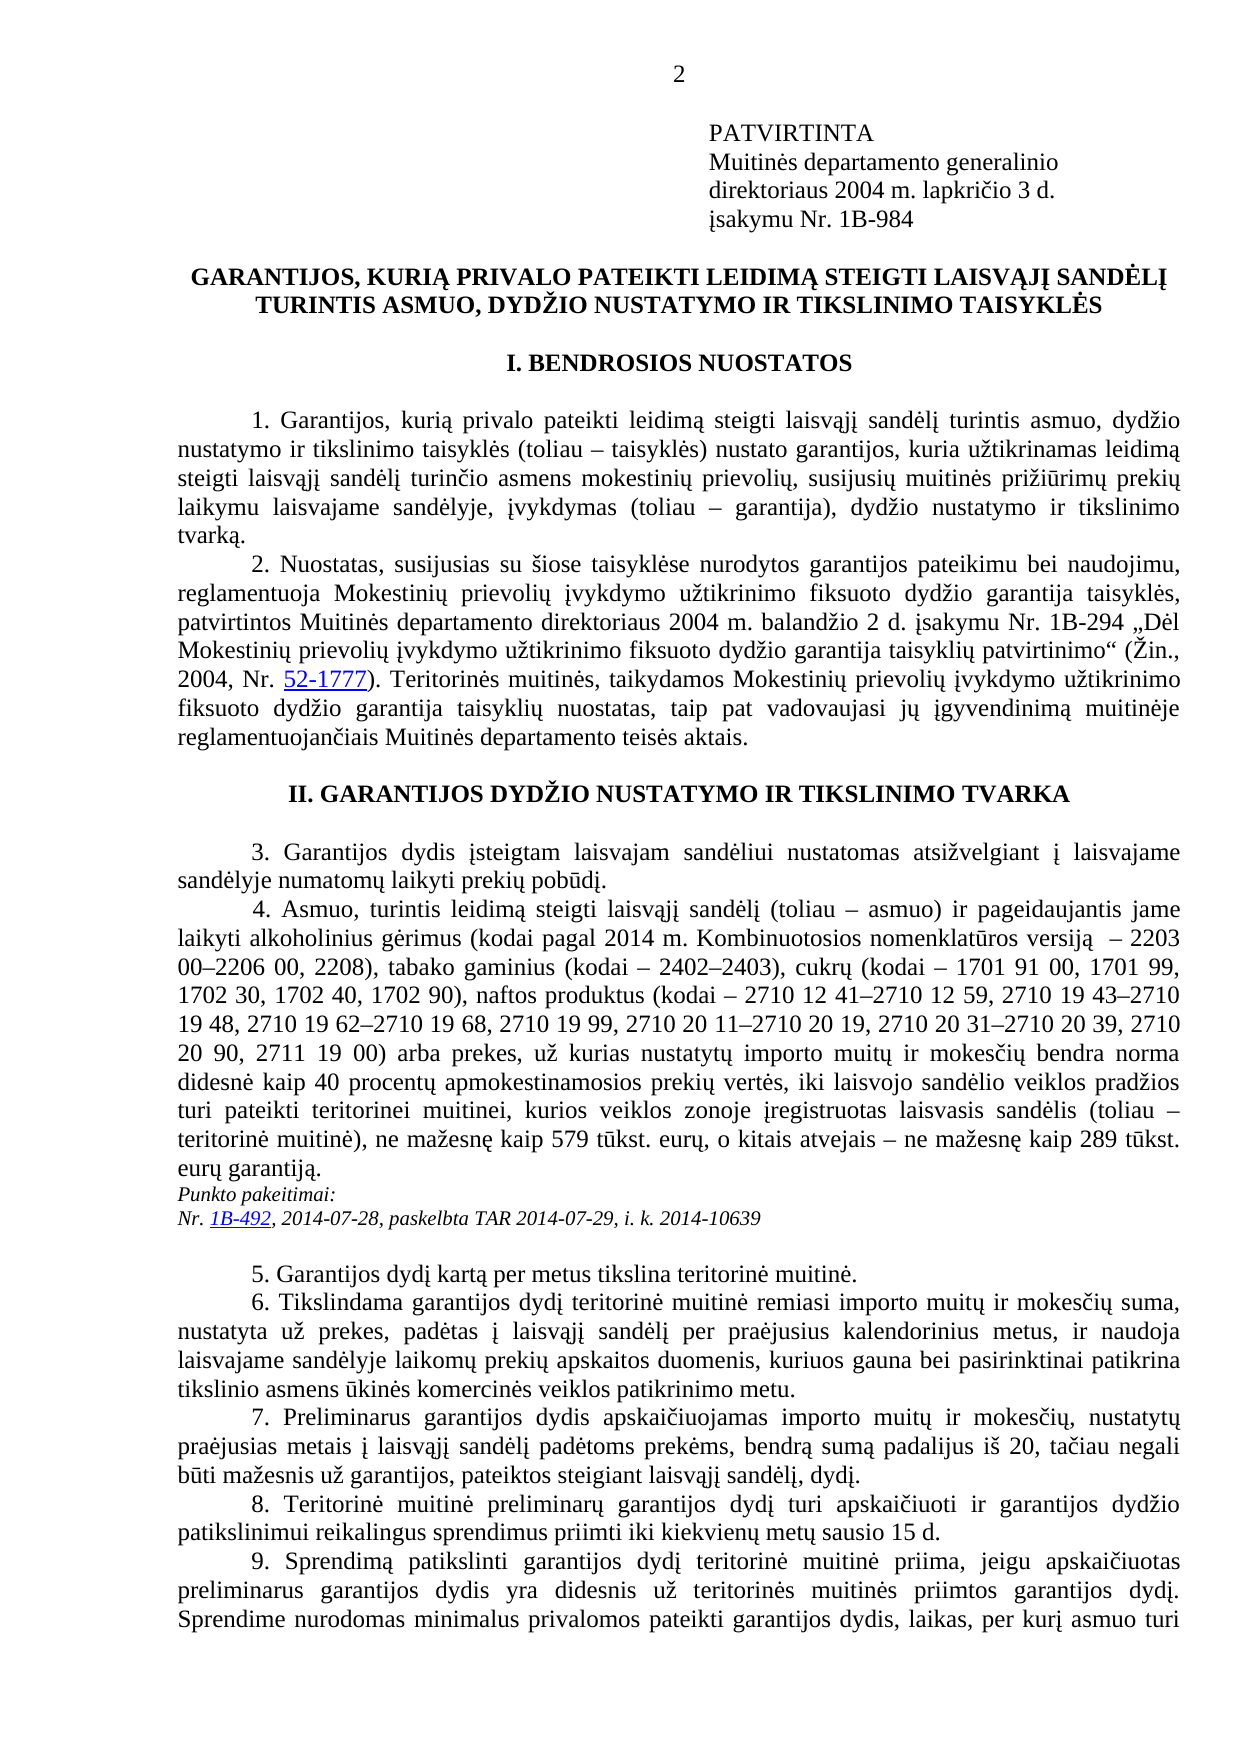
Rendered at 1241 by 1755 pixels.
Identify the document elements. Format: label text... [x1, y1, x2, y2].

text Punkto pakeitimai: [177, 1182, 1181, 1206]
text 7. Preliminarus garantijos dydis apskaičiuojamas importo muitų ir mokesčių, nustatytų praėjusias metais į laisvąjį sandėlį padėtoms prekėms, bendrą sumą padalijus iš 20, tačiau negali būti mažesnis už garantijos, pateiktos steigiant laisvąjį sandėlį, dydį. [177, 1402, 1181, 1489]
text 3. Garantijos dydis įsteigtam laisvajam sandėliui nustatomas atsižvelgiant į laisvajame sandėlyje numatomų laikyti prekių pobūdį. [177, 837, 1181, 894]
text GARANTIJOS, KURIĄ PRIVALO PATEIKTI LEIDIMĄ STEIGTI LAISVĄJĮ SANDĖLĮ TURINTIS ASMUO, DYDŽIO NUSTATYMO IR TIKSLINIMO TAISYKLĖS [177, 262, 1181, 319]
text 6. Tikslindama garantijos dydį teritorinė muitinė remiasi importo muitų ir mokesčių suma, nustatyta už prekes, padėtas į laisvąjį sandėlį per praėjusius kalendorinius metus, ir naudoja laisvajame sandėlyje laikomų prekių apskaitos duomenis, kuriuos gauna bei pasirinktinai patikrina tikslinio asmens ūkinės komercinės veiklos patikrinimo metu. [177, 1287, 1181, 1402]
text įsakymu Nr. 1B-984 [177, 204, 1181, 233]
text 1. Garantijos, kurią privalo pateikti leidimą steigti laisvąjį sandėlį turintis asmuo, dydžio nustatymo ir tikslinimo taisyklės (toliau – taisyklės) nustato garantijos, kuria užtikrinamas leidimą steigti laisvąjį sandėlį turinčio asmens mokestinių prievolių, susijusių muitinės prižiūrimų prekių laikymu laisvajame sandėlyje, įvykdymas (toliau – garantija), dydžio nustatymo ir tikslinimo tvarką. [177, 406, 1181, 549]
text Nr. 1B-492, 2014-07-28, paskelbta TAR 2014-07-29, i. k. 2014-10639 [177, 1206, 1181, 1230]
text PATVIRTINTA [709, 118, 1181, 147]
text 9. Sprendimą patikslinti garantijos dydį teritorinė muitinė priima, jeigu apskaičiuotas preliminarus garantijos dydis yra didesnis už teritorinės muitinės priimtos garantijos dydį. Sprendime nurodomas minimalus privalomos pateikti garantijos dydis, laikas, per kurį asmuo turi [177, 1546, 1181, 1632]
text 2. Nuostatas, susijusias su šiose taisyklėse nurodytos garantijos pateikimu bei naudojimu, reglamentuoja Mokestinių prievolių įvykdymo užtikrinimo fiksuoto dydžio garantija taisyklės, patvirtintos Muitinės departamento direktoriaus 2004 m. balandžio 2 d. įsakymu Nr. 1B-294 „Dėl Mokestinių prievolių įvykdymo užtikrinimo fiksuoto dydžio garantija taisyklių patvirtinimo“ (Žin., 2004, Nr. 52-1777). Teritorinės muitinės, taikydamos Mokestinių prievolių įvykdymo užtikrinimo fiksuoto dydžio garantija taisyklių nuostatas, taip pat vadovaujasi jų įgyvendinimą muitinėje reglamentuojančiais Muitinės departamento teisės aktais. [177, 549, 1181, 751]
text I. BENDROSIOS NUOSTATOS [177, 348, 1181, 377]
text 4. Asmuo, turintis leidimą steigti laisvąjį sandėlį (toliau – asmuo) ir pageidaujantis jame laikyti alkoholinius gėrimus (kodai pagal 2014 m. Kombinuotosios nomenklatūros versiją – 2203 00–2206 00, 2208), tabako gaminius (kodai – 2402–2403), cukrų (kodai – 1701 91 00, 1701 99, 1702 30, 1702 40, 1702 90), naftos produktus (kodai – 2710 12 41–2710 12 59, 2710 19 43–2710 19 48, 2710 19 62–2710 19 68, 2710 19 99, 2710 20 11–2710 20 19, 2710 20 31–2710 20 39, 2710 20 90, 2711 19 00) arba prekes, už kurias nustatytų importo muitų ir mokesčių bendra norma didesnė kaip 40 procentų apmokestinamosios prekių vertės, iki laisvojo sandėlio veiklos pradžios turi pateikti teritorinei muitinei, kurios veiklos zonoje įregistruotas laisvasis sandėlis (toliau – teritorinė muitinė), ne mažesnę kaip 579 tūkst. eurų, o kitais atvejais – ne mažesnę kaip 289 tūkst. eurų garantiją. [177, 894, 1181, 1182]
text 5. Garantijos dydį kartą per metus tikslina teritorinė muitinė. [177, 1259, 1181, 1287]
text 8. Teritorinė muitinė preliminarų garantijos dydį turi apskaičiuoti ir garantijos dydžio patikslinimui reikalingus sprendimus priimti iki kiekvienų metų sausio 15 d. [177, 1489, 1181, 1546]
text direktoriaus 2004 m. lapkričio 3 d. [177, 176, 1181, 204]
text Muitinės departamento generalinio [177, 147, 1181, 176]
text II. GARANTIJOS DYDŽIO NUSTATYMO IR TIKSLINIMO TVARKA [177, 779, 1181, 808]
